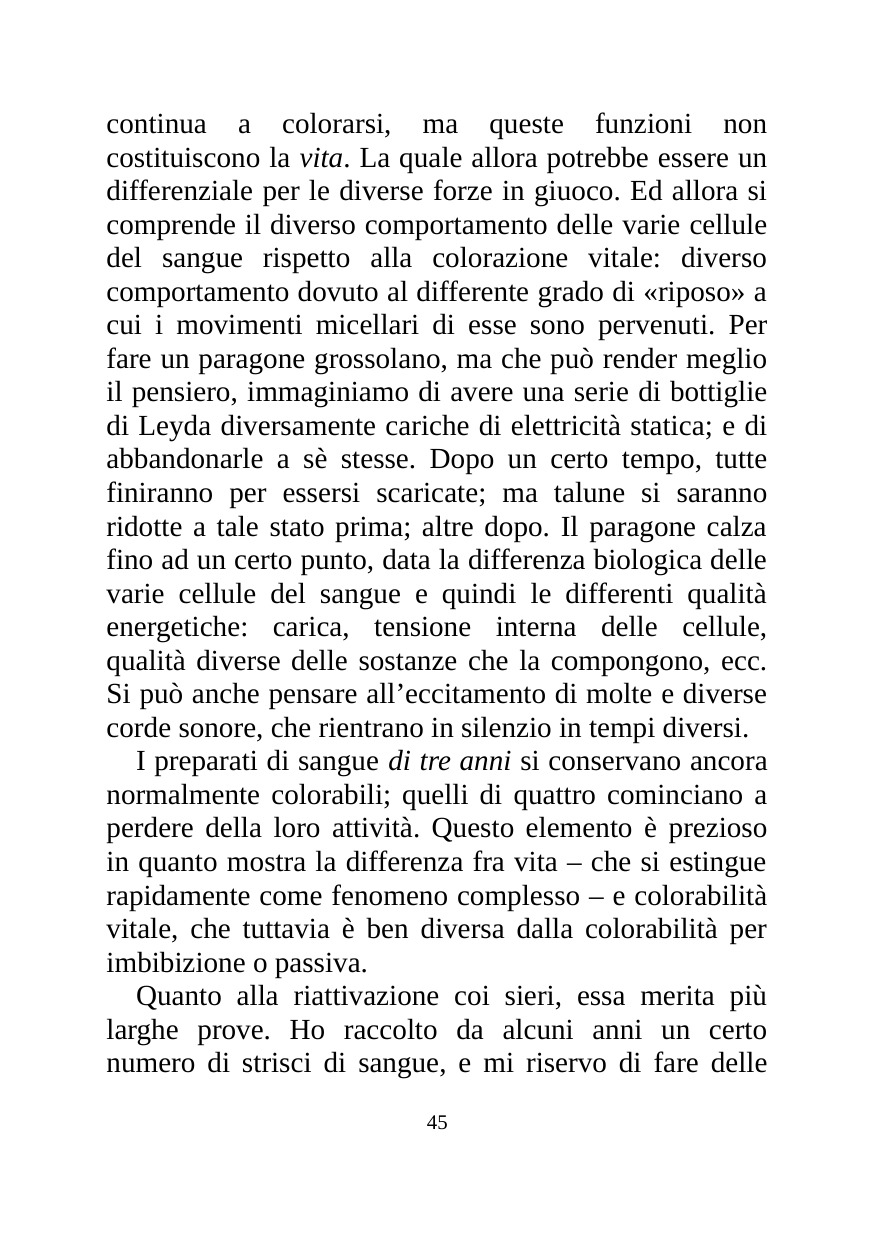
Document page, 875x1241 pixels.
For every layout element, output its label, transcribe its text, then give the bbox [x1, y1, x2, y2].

text I preparati di sangue di tre anni si conservano ancora normalmente colorabili; quelli di quattro cominciano a perdere della loro attività. Questo elemento è prezioso in quanto mostra la differenza fra vita – che si estingue rapidamente come fenomeno complesso – e colorabilità vitale, che tuttavia è ben diversa dalla colorabilità per imbibizione o passiva. [106, 743, 768, 978]
text continua a colorarsi, ma queste funzioni non costituiscono la vita. La quale allora potrebbe essere un differenziale per le diverse forze in giuoco. Ed allora si comprende il diverso comportamento delle varie cellule del sangue rispetto alla colorazione vitale: diverso comportamento dovuto al differente grado di «riposo» a cui i movimenti micellari di esse sono pervenuti. Per fare un paragone grossolano, ma che può render meglio il pensiero, immaginiamo di avere una serie di bottiglie di Leyda diversamente cariche di elettricità statica; e di abbandonarle a sè stesse. Dopo un certo tempo, tutte finiranno per essersi scaricate; ma talune si saranno ridotte a tale stato prima; altre dopo. Il paragone calza fino ad un certo punto, data la differenza biologica delle varie cellule del sangue e quindi le differenti qualità energetiche: carica, tensione interna delle cellule, qualità diverse delle sostanze che la compongono, ecc. Si può anche pensare all’eccitamento di molte e diverse corde sonore, che rientrano in silenzio in tempi diversi. [106, 106, 768, 743]
text Quanto alla riattivazione coi sieri, essa merita più larghe prove. Ho raccolto da alcuni anni un certo numero di strisci di sangue, e mi riservo di fare delle [106, 978, 768, 1079]
